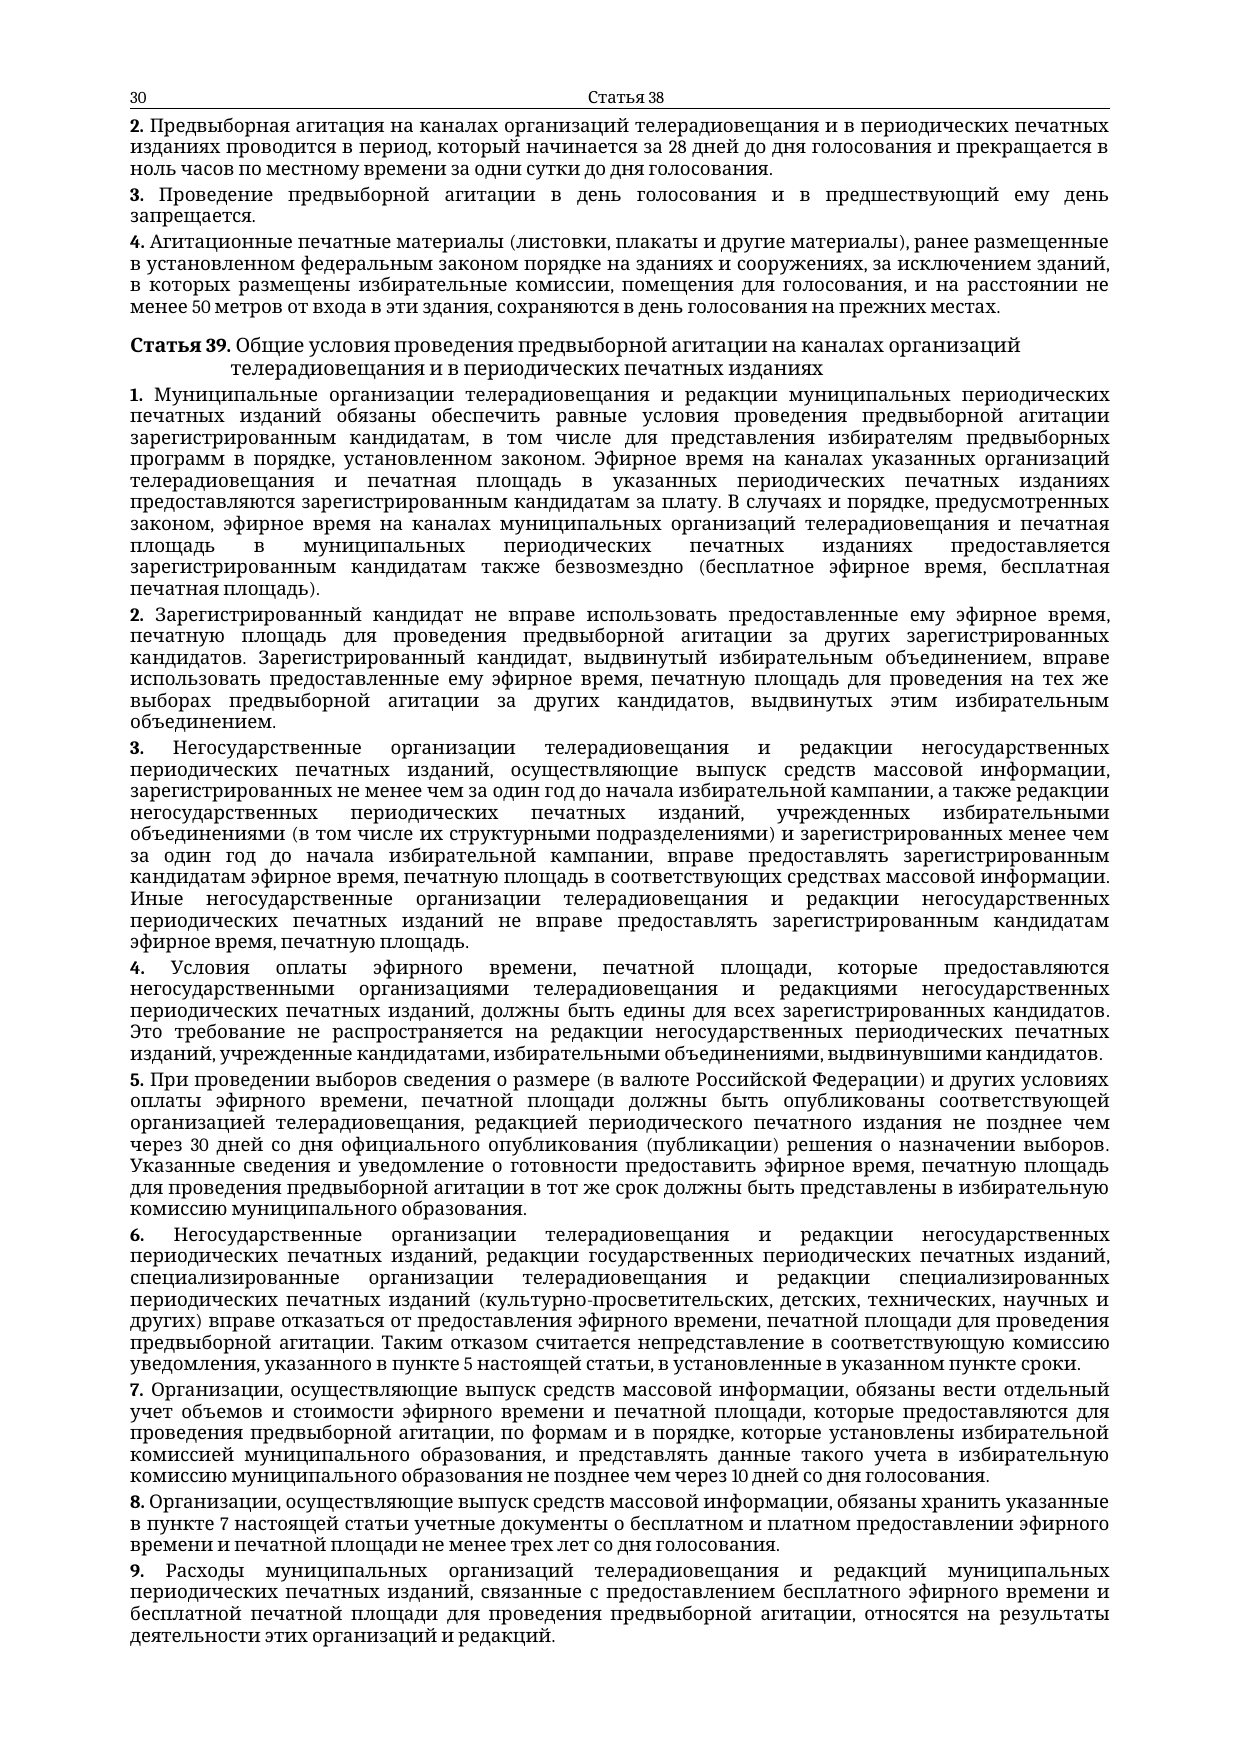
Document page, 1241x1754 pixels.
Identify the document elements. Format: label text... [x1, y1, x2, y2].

text 9. Расходы муниципальных организаций телерадиовещания и редакций муниципальных периодических печатных изданий, связанные с предоставлением бесплатного эфирного времени и бесплатной печатной площади для проведения предвыборной агитации, относятся на результаты деятельности этих организаций и редакций. [130, 1560, 1110, 1647]
text 6. Негосударственные организации телерадиовещания и редакции негосударственных периодических печатных изданий, редакции государственных периодических печатных изданий, специализированные организации телерадиовещания и редакции специализированных периодических печатных изданий (культурно-просветительских, детских, технических, научных и других) вправе отказаться от предоставления эфирного времени, печатной площади для проведения предвыборной агитации. Таким отказом считается непредставление в соответствующую комиссию уведомления, указанного в пункте 5 настоящей статьи, в установленные в указанном пункте сроки. [130, 1224, 1110, 1375]
text 2. Предвыборная агитация на каналах организаций телерадиовещания и в периодических печатных изданиях проводится в период, который начинается за 28 дней до дня голосования и прекращается в ноль часов по местному времени за одни сутки до дня голосования. [130, 116, 1110, 180]
subtitle Статья 39. Общие условия проведения предвыборной агитации на каналах организаций телерадиовещания и в периодических печатных изданиях [130, 334, 1110, 380]
text 4. Агитационные печатные материалы (листовки, плакаты и другие материалы), ранее размещенные в установленном федеральным законом порядке на зданиях и сооружениях, за исключением зданий, в которых размещены избирательные комиссии, помещения для голосования, и на расстоянии не менее 50 метров от входа в эти здания, сохраняются в день голосования на прежних местах. [130, 232, 1110, 318]
text 8. Организации, осуществляющие выпуск средств массовой информации, обязаны хранить указанные в пункте 7 настоящей статьи учетные документы о бесплатном и платном предоставлении эфирного времени и печатной площади не менее трех лет со дня голосования. [130, 1492, 1110, 1556]
text 4. Условия оплаты эфирного времени, печатной площади, которые предоставляются негосударственными организациями телерадиовещания и редакциями негосударственных периодических печатных изданий, должны быть едины для всех зарегистрированных кандидатов. Это требование не распространяется на редакции негосударственных периодических печатных изданий, учрежденные кандидатами, избирательными объединениями, выдвинувшими кандидатов. [130, 957, 1110, 1065]
text 1. Муниципальные организации телерадиовещания и редакции муниципальных периодических печатных изданий обязаны обеспечить равные условия проведения предвыборной агитации зарегистрированным кандидатам, в том числе для представления избирателям предвыборных программ в порядке, установленном законом. Эфирное время на каналах указанных организаций телерадиовещания и печатная площадь в указанных периодических печатных изданиях предоставляются зарегистрированным кандидатам за плату. В случаях и порядке, предусмотренных законом, эфирное время на каналах муниципальных организаций телерадиовещания и печатная площадь в муниципальных периодических печатных изданиях предоставляется зарегистрированным кандидатам также безвозмездно (бесплатное эфирное время, бесплатная печатная площадь). [130, 384, 1110, 600]
text 2. Зарегистрированный кандидат не вправе использовать предоставленные ему эфирное время, печатную площадь для проведения предвыборной агитации за других зарегистрированных кандидатов. Зарегистрированный кандидат, выдвинутый избирательным объединением, вправе использовать предоставленные ему эфирное время, печатную площадь для проведения на тех же выборах предвыборной агитации за других кандидатов, выдвинутых этим избирательным объединением. [130, 604, 1110, 733]
text 5. При проведении выборов сведения о размере (в валюте Российской Федерации) и других условиях оплаты эфирного времени, печатной площади должны быть опубликованы соответствующей организацией телерадиовещания, редакцией периодического печатного издания не позднее чем через 30 дней со дня официального опубликования (публикации) решения о назначении выборов. Указанные сведения и уведомление о готовности предоставить эфирное время, печатную площадь для проведения предвыборной агитации в тот же срок должны быть представлены в избирательную комиссию муниципального образования. [130, 1069, 1110, 1220]
text 7. Организации, осуществляющие выпуск средств массовой информации, обязаны вести отдельный учет объемов и стоимости эфирного времени и печатной площади, которые предоставляются для проведения предвыборной агитации, по формам и в порядке, которые установлены избирательной комиссией муниципального образования, и представлять данные такого учета в избирательную комиссию муниципального образования не позднее чем через 10 дней со дня голосования. [130, 1379, 1110, 1487]
text 3. Проведение предвыборной агитации в день голосования и в предшествующий ему день запрещается. [130, 184, 1110, 227]
text 3. Негосударственные организации телерадиовещания и редакции негосударственных периодических печатных изданий, осуществляющие выпуск средств массовой информации, зарегистрированных не менее чем за один год до начала избирательной кампании, а также редакции негосударственных периодических печатных изданий, учрежденных избирательными объединениями (в том числе их структурными подразделениями) и зарегистрированных менее чем за один год до начала избирательной кампании, вправе предоставлять зарегистрированным кандидатам эфирное время, печатную площадь в соответствующих средствах массовой информации. Иные негосударственные организации телерадиовещания и редакции негосударственных периодических печатных изданий не вправе предоставлять зарегистрированным кандидатам эфирное время, печатную площадь. [130, 738, 1110, 953]
